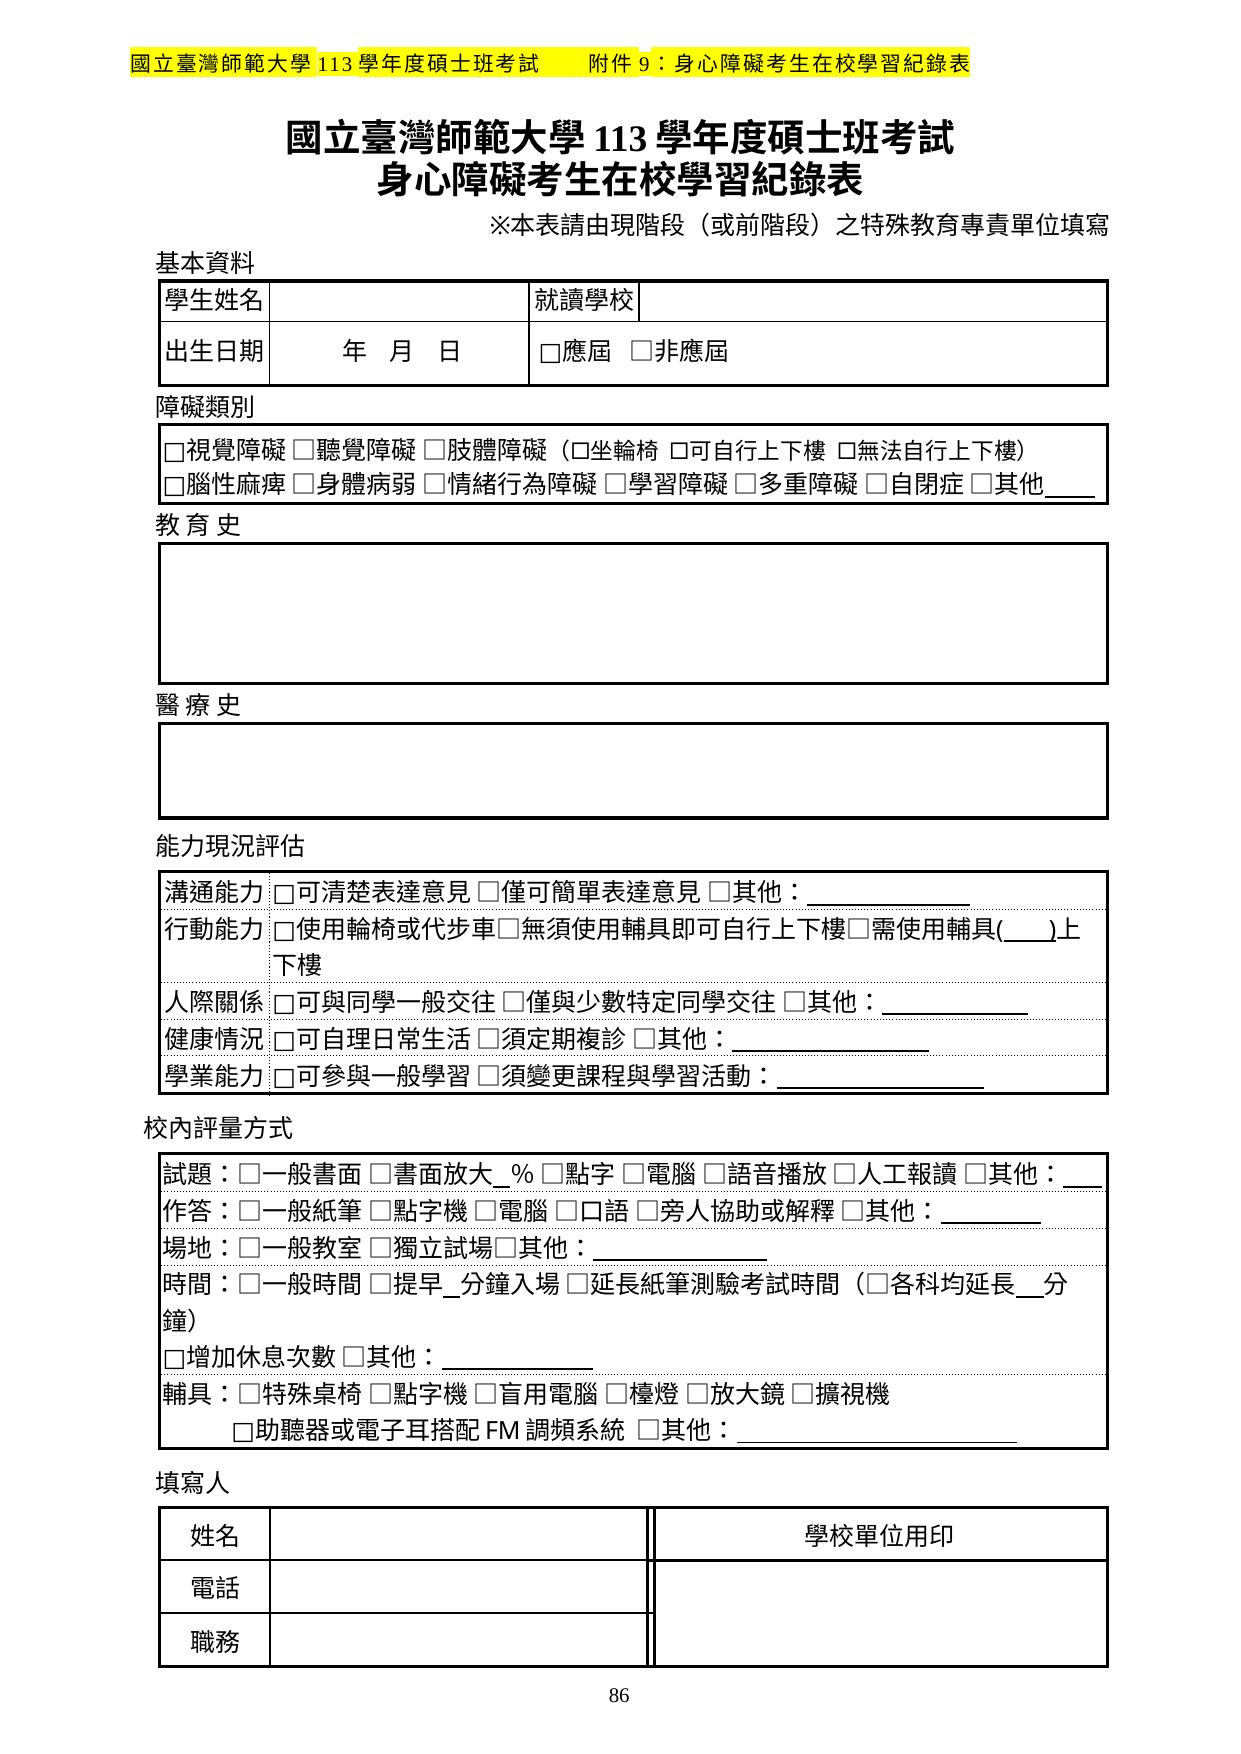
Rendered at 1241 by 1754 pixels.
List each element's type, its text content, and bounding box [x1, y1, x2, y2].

text 身心障礙考生在校學習紀錄表 [130, 160, 1110, 201]
table_cell □應屆 □非應屆 [530, 322, 1106, 384]
table_header 溝通能力 [161, 873, 269, 909]
text 基本資料 [130, 243, 1110, 279]
text 能力現況評估 [130, 826, 1110, 863]
text 國立臺灣師範大學113學年度碩士班考試 [130, 118, 1110, 160]
text 填寫人 [130, 1462, 1110, 1500]
table_cell 職務 [161, 1614, 269, 1665]
table_header □視覺障礙 □聽覺障礙 □肢體障礙（坐輪椅 可自行上下樓 無法自行上下樓） □腦性麻痺 □身體病弱 □情緒行為障礙 □學習障礙 □多重障礙 □自閉症 □其他 [161, 426, 1106, 502]
table_cell 健康情況 [161, 1019, 269, 1055]
table_cell 人際關係 [161, 982, 269, 1019]
table_cell 年 月 日 [270, 322, 528, 384]
text 教 育 史 [130, 505, 1110, 542]
table_cell 學業能力 [161, 1055, 269, 1092]
table_cell 行動能力 [161, 909, 269, 982]
text 校內評量方式 [130, 1108, 1110, 1145]
table_cell □可與同學一般交往 □僅與少數特定同學交往 □其他： [269, 982, 1106, 1019]
table_cell 輔具：□特殊桌椅 □點字機 □盲用電腦 □檯燈 □放大鏡 □擴視機 □助聽器或電子耳搭配FM調頻系統 □其他： [161, 1374, 1106, 1447]
table_header [270, 283, 528, 321]
table_cell [271, 1614, 646, 1665]
table_cell □使用輪椅或代步車□無須使用輔具即可自行上下樓□需使用輔具( )上下樓 [269, 909, 1106, 982]
text 障礙類別 [130, 387, 1110, 423]
table_header [161, 725, 1106, 816]
table_header [161, 545, 1106, 682]
table_cell 時間：□一般時間 □提早 分鐘入場 □延長紙筆測驗考試時間（□各科均延長 分鐘） □增加休息次數 □其他： [161, 1265, 1106, 1374]
table_header □可清楚表達意見 □僅可簡單表達意見 □其他： [269, 873, 1106, 909]
table_cell 出生日期 [161, 322, 269, 384]
table_header [271, 1509, 646, 1559]
table_header 試題：□一般書面 □書面放大 ％ □點字 □電腦 □語音播放 □人工報讀 □其他： [161, 1155, 1106, 1191]
table_cell □可自理日常生活 □須定期複診 □其他： [269, 1019, 1106, 1055]
table_header 學校單位用印 [656, 1509, 1106, 1559]
table_header 學生姓名 [161, 283, 269, 321]
table_header 姓名 [161, 1509, 269, 1559]
table_cell [656, 1562, 1106, 1665]
table_cell □可參與一般學習 □須變更課程與學習活動： [269, 1055, 1106, 1092]
text 醫 療 史 [130, 685, 1110, 722]
table_header 學校代碼 [640, 283, 1106, 321]
table_cell [271, 1561, 646, 1612]
text ※本表請由現階段（或前階段）之特殊教育專責單位填寫 [130, 201, 1110, 243]
table_cell 作答：□一般紙筆 □點字機 □電腦 □口語 □旁人協助或解釋 □其他： [161, 1191, 1106, 1228]
table_cell 場地：□一般教室 □獨立試場□其他： [161, 1228, 1106, 1264]
table_header 就讀學校 [530, 283, 638, 321]
table_cell 電話 [161, 1561, 269, 1612]
